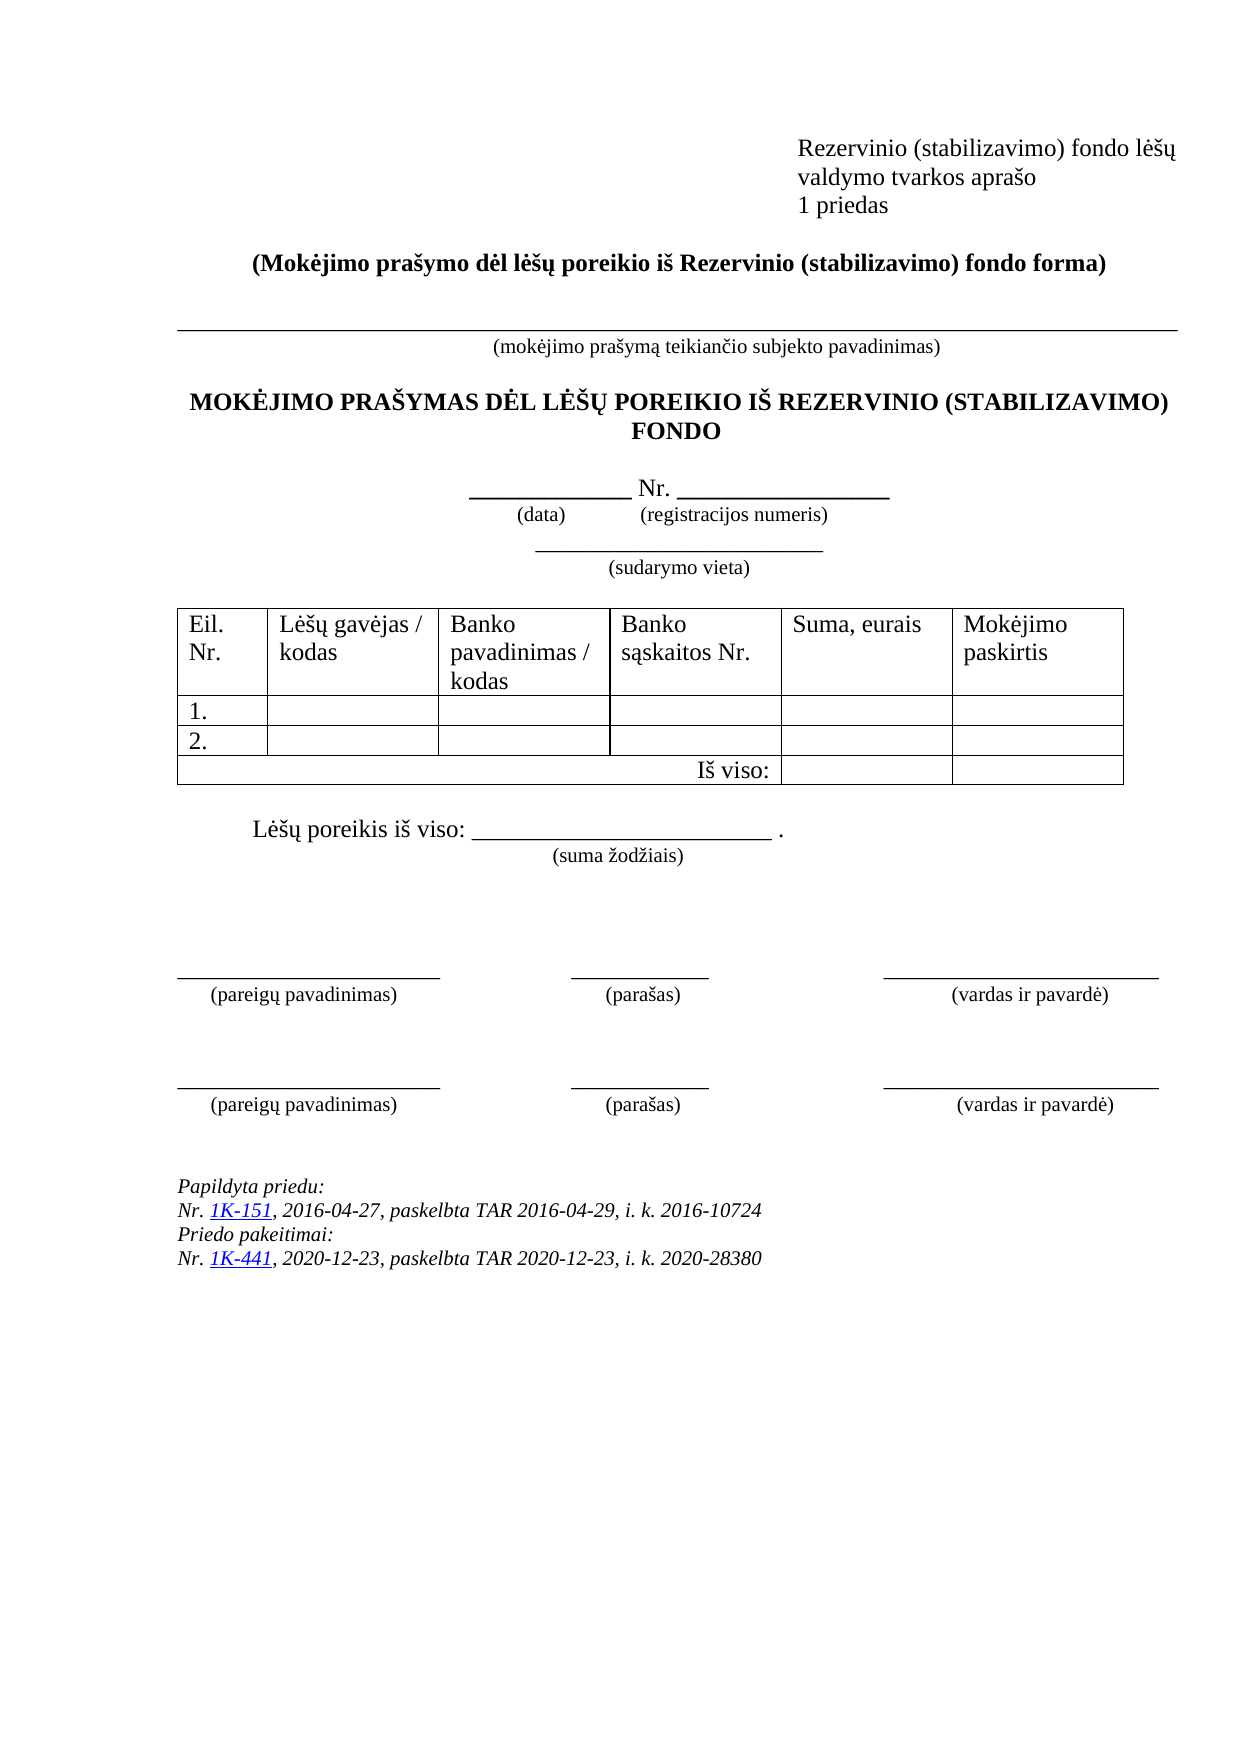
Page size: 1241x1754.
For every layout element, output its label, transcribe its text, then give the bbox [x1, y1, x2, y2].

text MOKĖJIMO PRAŠYMAS DĖL LĖŠŲ POREIKIO IŠ REZERVINIO (STABILIZAVIMO) FONDO [177, 387, 1181, 444]
table_cell [268, 726, 438, 754]
text (suma žodžiais) [477, 843, 1181, 867]
text (sudarymo vieta) [177, 555, 1181, 579]
text ________________________________________________________________________________ [177, 305, 1181, 334]
table_header Banko pavadinimas / kodas [439, 609, 609, 695]
table_cell [439, 726, 609, 754]
table_cell [782, 756, 952, 784]
table_cell [611, 696, 781, 725]
table_cell [268, 696, 438, 725]
text Papildyta priedu: [177, 1174, 1181, 1198]
text Priedo pakeitimai: [177, 1222, 1181, 1246]
text _____________________ ___________ ______________________ [177, 1063, 1181, 1092]
text _____________________ ___________ ______________________ [177, 953, 1181, 982]
table_cell [782, 696, 952, 725]
text (pareigų pavadinimas) (parašas) (vardas ir pavardė) [177, 1092, 1181, 1116]
table_cell [439, 696, 609, 725]
table_cell [611, 726, 781, 754]
text (mokėjimo prašymą teikiančio subjekto pavadinimas) [177, 334, 1181, 358]
text Lėšų poreikis iš viso: ________________________ . [177, 814, 1181, 843]
table_cell [953, 696, 1123, 725]
table_header Banko sąskaitos Nr. [611, 609, 781, 695]
table_header Lėšų gavėjas / kodas [268, 609, 438, 695]
table_cell Iš viso: [178, 756, 781, 784]
text _______________________ [177, 526, 1181, 555]
table_header Eil. Nr. [178, 609, 267, 695]
table_header Mokėjimo paskirtis [953, 609, 1123, 695]
text (data) (registracijos numeris) [177, 502, 1181, 526]
text valdymo tvarkos aprašo [797, 162, 1181, 190]
table_cell [953, 756, 1123, 784]
table_header Suma, eurais [782, 609, 952, 695]
text _____________ Nr. _________________ [177, 473, 1181, 502]
table_cell [953, 726, 1123, 754]
table_cell 1. [178, 696, 267, 725]
text Rezervinio (stabilizavimo) fondo lėšų [797, 133, 1181, 162]
text Nr. 1K-151, 2016-04-27, paskelbta TAR 2016-04-29, i. k. 2016-10724 [177, 1198, 1181, 1222]
text 1 priedas [797, 190, 1181, 219]
text (pareigų pavadinimas) (parašas) (vardas ir pavardė) [177, 982, 1181, 1006]
table_cell 2. [178, 726, 267, 754]
table_cell [782, 726, 952, 754]
text (Mokėjimo prašymo dėl lėšų poreikio iš Rezervinio (stabilizavimo) fondo forma) [177, 248, 1181, 277]
text Nr. 1K-441, 2020-12-23, paskelbta TAR 2020-12-23, i. k. 2020-28380 [177, 1246, 1181, 1270]
